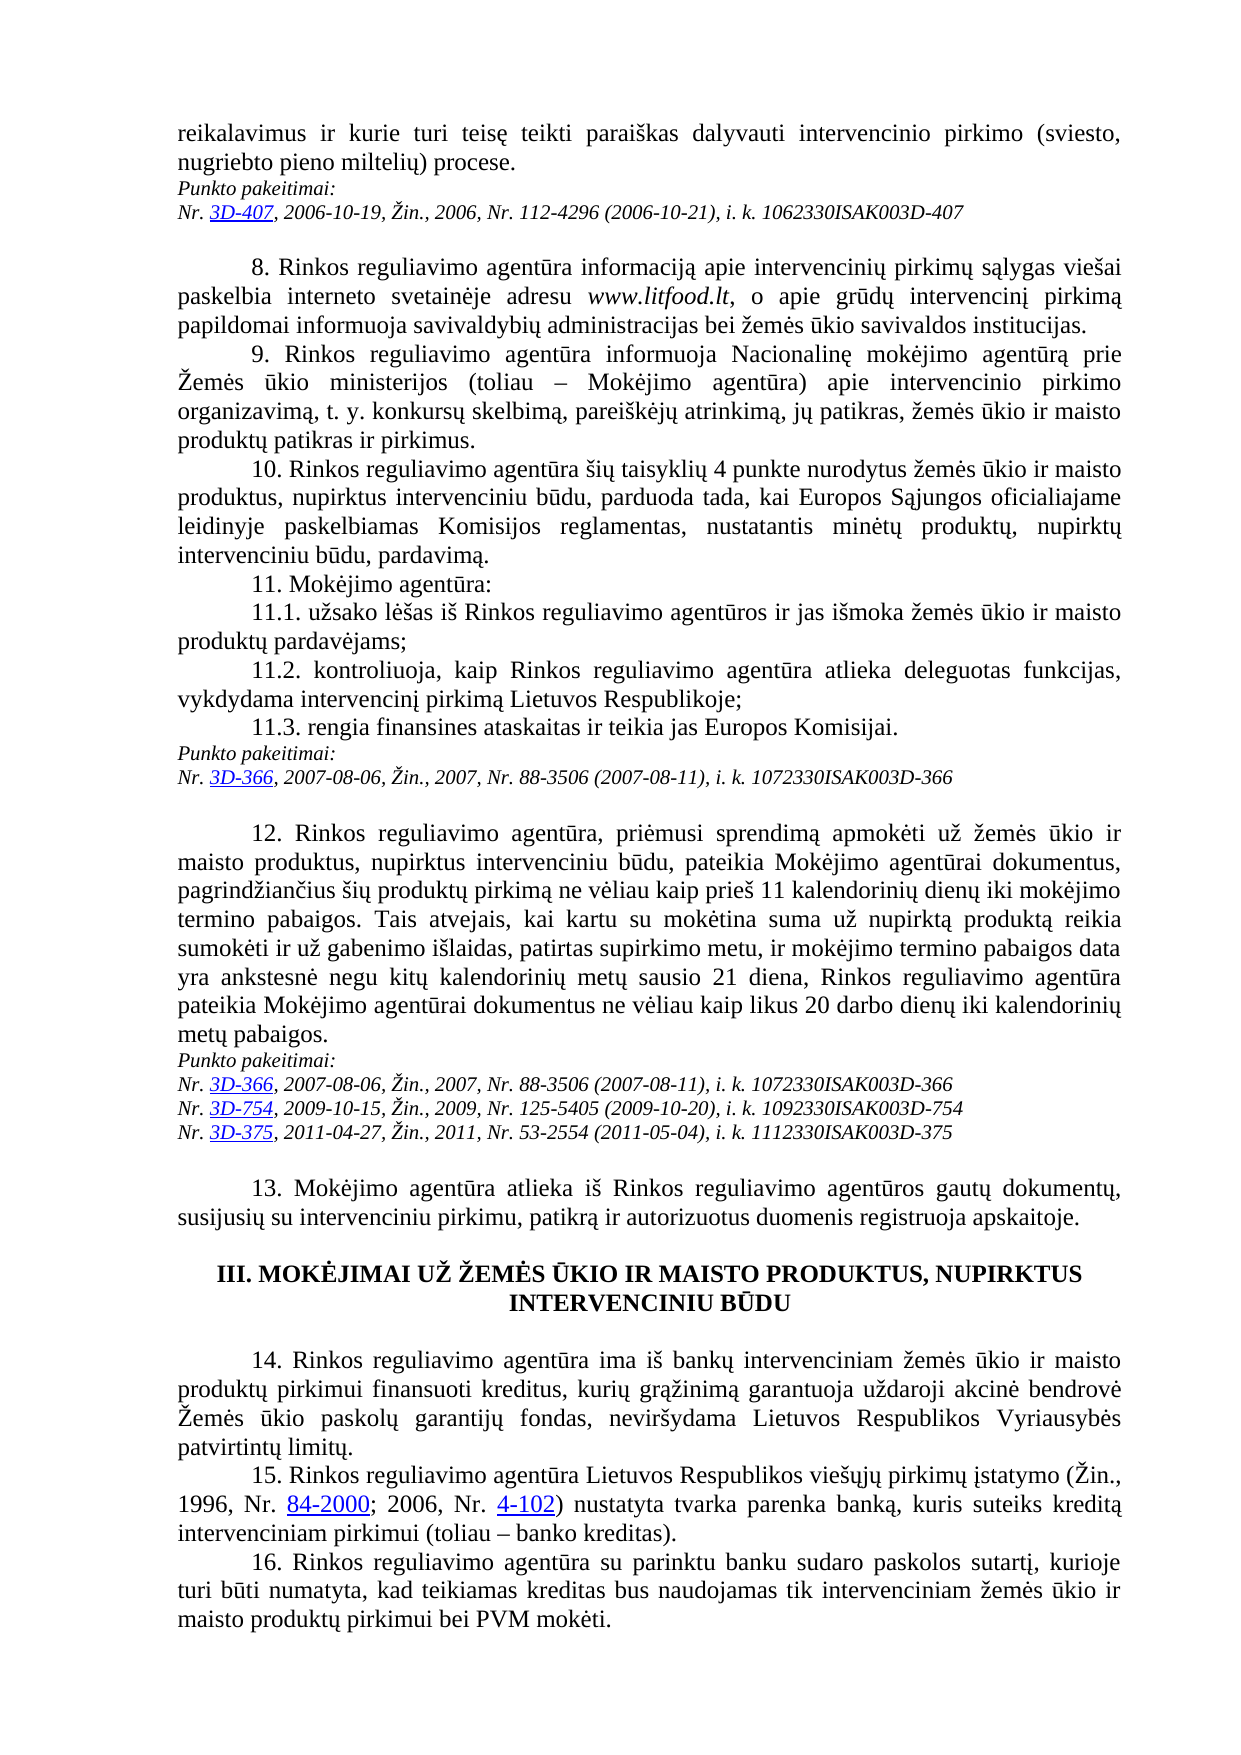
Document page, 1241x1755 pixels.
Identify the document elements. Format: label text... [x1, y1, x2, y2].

text Punkto pakeitimai: [177, 1048, 1122, 1072]
text Nr. 3D-375, 2011-04-27, Žin., 2011, Nr. 53-2554 (2011-05-04), i. k. 1112330ISAK003D-375 [177, 1120, 1122, 1144]
text 11. Mokėjimo agentūra: [177, 569, 1122, 597]
text 11.1. užsako lėšas iš Rinkos reguliavimo agentūros ir jas išmoka žemės ūkio ir maisto produktų pardavėjams; [177, 597, 1122, 655]
text 16. Rinkos reguliavimo agentūra su parinktu banku sudaro paskolos sutartį, kurioje turi būti numatyta, kad teikiamas kreditas bus naudojamas tik intervenciniam žemės ūkio ir maisto produktų pirkimui bei PVM mokėti. [177, 1547, 1122, 1633]
text III. MOKĖJIMAI UŽ ŽEMĖS ŪKIO IR MAISTO PRODUKTUS, NUPIRKTUS INTERVENCINIU BŪDU [177, 1259, 1122, 1317]
text 12. Rinkos reguliavimo agentūra, priėmusi sprendimą apmokėti už žemės ūkio ir maisto produktus, nupirktus intervenciniu būdu, pateikia Mokėjimo agentūrai dokumentus, pagrindžiančius šių produktų pirkimą ne vėliau kaip prieš 11 kalendorinių dienų iki mokėjimo termino pabaigos. Tais atvejais, kai kartu su mokėtina suma už nupirktą produktą reikia sumokėti ir už gabenimo išlaidas, patirtas supirkimo metu, ir mokėjimo termino pabaigos data yra ankstesnė negu kitų kalendorinių metų sausio 21 diena, Rinkos reguliavimo agentūra pateikia Mokėjimo agentūrai dokumentus ne vėliau kaip likus 20 darbo dienų iki kalendorinių metų pabaigos. [177, 818, 1122, 1048]
text Punkto pakeitimai: [177, 741, 1122, 765]
text 10. Rinkos reguliavimo agentūra šių taisyklių 4 punkte nurodytus žemės ūkio ir maisto produktus, nupirktus intervenciniu būdu, parduoda tada, kai Europos Sąjungos oficialiajame leidinyje paskelbiamas Komisijos reglamentas, nustatantis minėtų produktų, nupirktų intervenciniu būdu, pardavimą. [177, 454, 1122, 569]
text Nr. 3D-366, 2007-08-06, Žin., 2007, Nr. 88-3506 (2007-08-11), i. k. 1072330ISAK003D-366 [177, 1072, 1122, 1096]
text 13. Mokėjimo agentūra atlieka iš Rinkos reguliavimo agentūros gautų dokumentų, susijusių su intervenciniu pirkimu, patikrą ir autorizuotus duomenis registruoja apskaitoje. [177, 1173, 1122, 1231]
text reikalavimus ir kurie turi teisę teikti paraiškas dalyvauti intervencinio pirkimo (sviesto, nugriebto pieno miltelių) procese. [177, 118, 1122, 176]
text 14. Rinkos reguliavimo agentūra ima iš bankų intervenciniam žemės ūkio ir maisto produktų pirkimui finansuoti kreditus, kurių grąžinimą garantuoja uždaroji akcinė bendrovė Žemės ūkio paskolų garantijų fondas, neviršydama Lietuvos Respublikos Vyriausybės patvirtintų limitų. [177, 1346, 1122, 1461]
text 15. Rinkos reguliavimo agentūra Lietuvos Respublikos viešųjų pirkimų įstatymo (Žin., 1996, Nr. 84-2000; 2006, Nr. 4-102) nustatyta tvarka parenka banką, kuris suteiks kreditą intervenciniam pirkimui (toliau – banko kreditas). [177, 1461, 1122, 1547]
text 11.2. kontroliuoja, kaip Rinkos reguliavimo agentūra atlieka deleguotas funkcijas, vykdydama intervencinį pirkimą Lietuvos Respublikoje; [177, 655, 1122, 712]
text Nr. 3D-407, 2006-10-19, Žin., 2006, Nr. 112-4296 (2006-10-21), i. k. 1062330ISAK003D-407 [177, 200, 1122, 224]
text Nr. 3D-754, 2009-10-15, Žin., 2009, Nr. 125-5405 (2009-10-20), i. k. 1092330ISAK003D-754 [177, 1096, 1122, 1120]
text 9. Rinkos reguliavimo agentūra informuoja Nacionalinę mokėjimo agentūrą prie Žemės ūkio ministerijos (toliau – Mokėjimo agentūra) apie intervencinio pirkimo organizavimą, t. y. konkursų skelbimą, pareiškėjų atrinkimą, jų patikras, žemės ūkio ir maisto produktų patikras ir pirkimus. [177, 339, 1122, 454]
text Nr. 3D-366, 2007-08-06, Žin., 2007, Nr. 88-3506 (2007-08-11), i. k. 1072330ISAK003D-366 [177, 765, 1122, 789]
text 11.3. rengia finansines ataskaitas ir teikia jas Europos Komisijai. [177, 712, 1122, 741]
text 8. Rinkos reguliavimo agentūra informaciją apie intervencinių pirkimų sąlygas viešai paskelbia interneto svetainėje adresu www.litfood.lt, o apie grūdų intervencinį pirkimą papildomai informuoja savivaldybių administracijas bei žemės ūkio savivaldos institucijas. [177, 252, 1122, 339]
text Punkto pakeitimai: [177, 176, 1122, 200]
